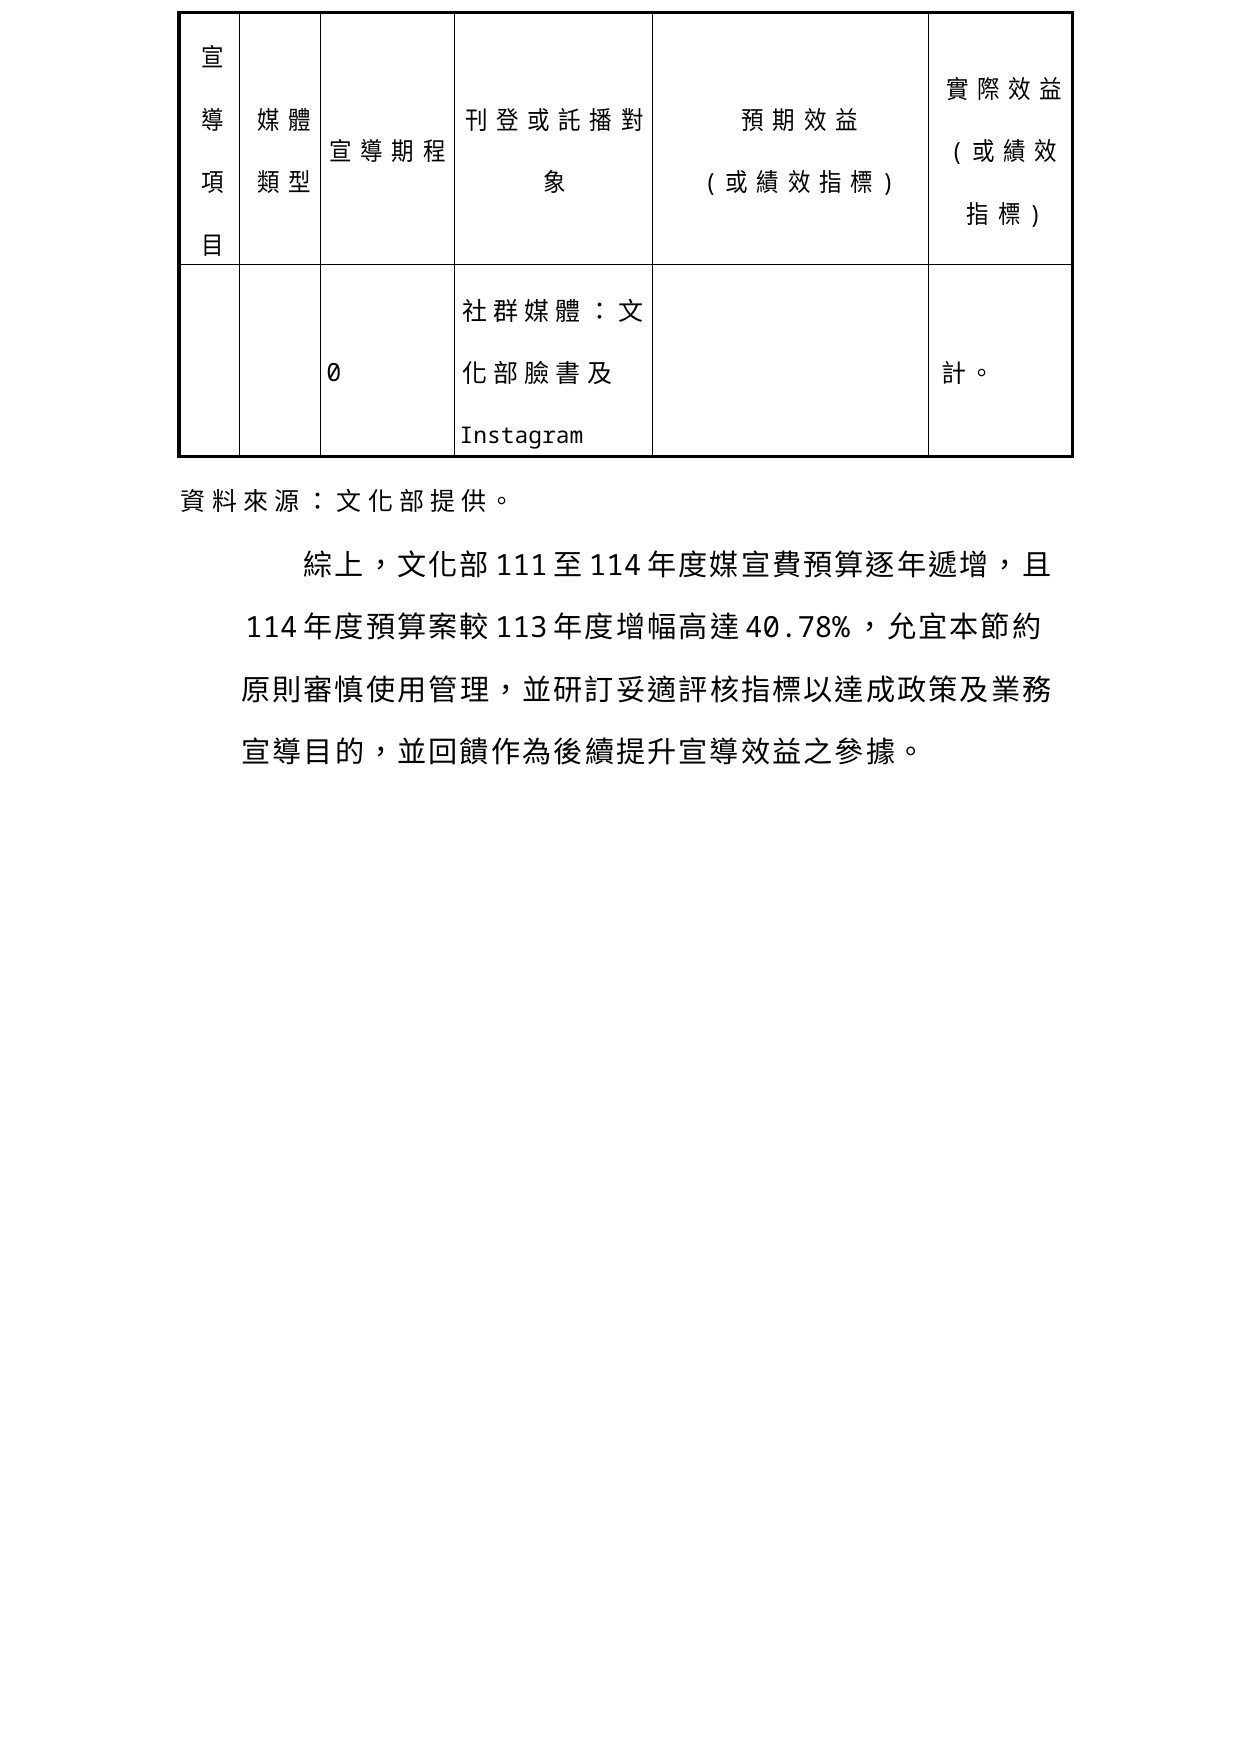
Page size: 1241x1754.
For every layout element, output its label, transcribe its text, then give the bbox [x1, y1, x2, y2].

table_cell [653, 265, 928, 455]
table_header 刊登或託播對象 [455, 14, 652, 264]
table_cell 0 [321, 265, 454, 455]
table_cell [240, 265, 320, 455]
table_header 實際效益 (或績效指標) [929, 14, 1071, 264]
text 綜上，文化部111至114年度媒宣費預算逐年遞增，且114年度預算案較113年度增幅高達40.78%，允宜本節約原則審慎使用管理，並研訂妥適評核指標以達成政策及業務宣導目的，並回饋作為後續提升宣導效益之參據。 [236, 521, 1063, 771]
table_cell 計。 [929, 265, 1071, 455]
table_header 宣導項目 [181, 14, 239, 264]
table_header 宣導期程 [321, 14, 454, 264]
table_cell 社群媒體：文化部臉書及Instagram [455, 265, 652, 455]
table_header 媒體 類型 [240, 14, 320, 264]
table_header 預期效益 (或績效指標) [653, 14, 928, 264]
table_cell [181, 265, 239, 455]
text 資料來源：文化部提供。 [177, 458, 1063, 521]
